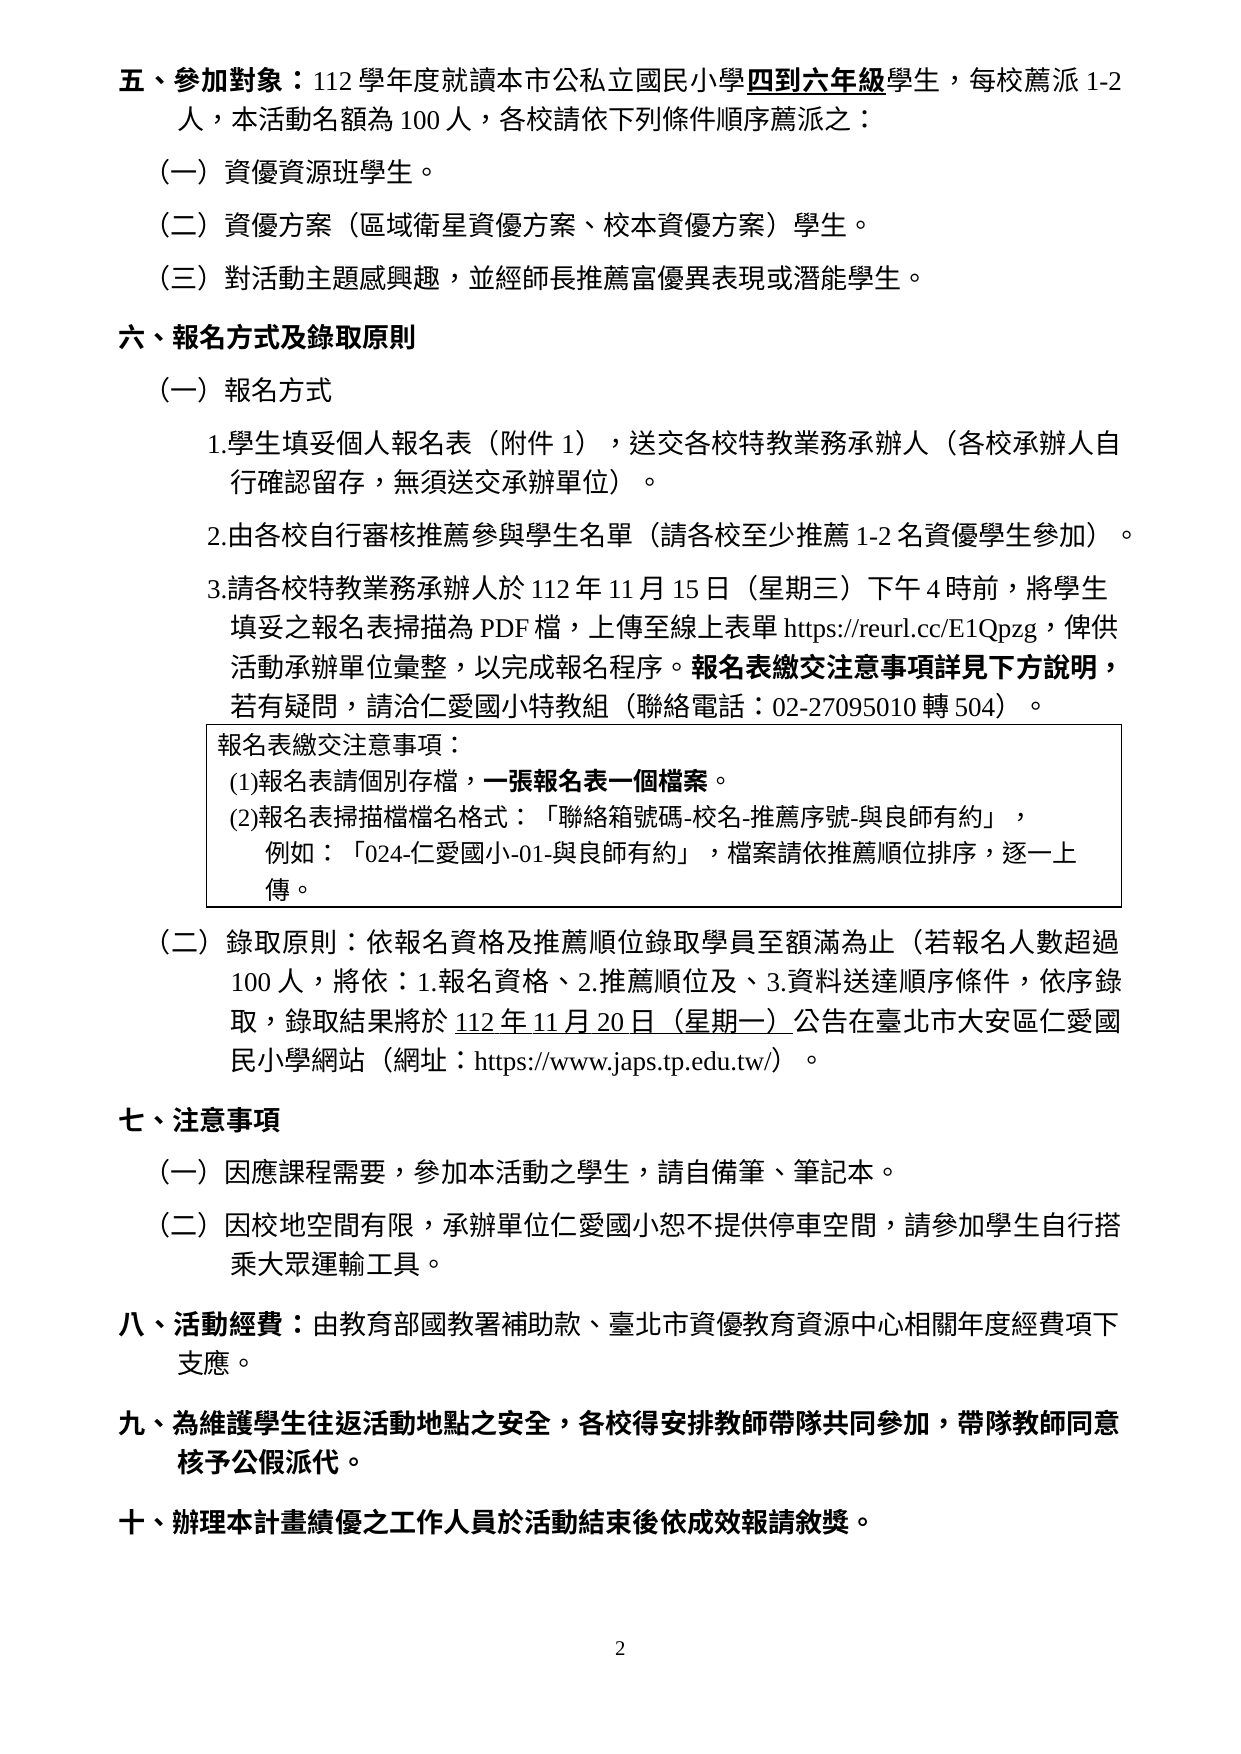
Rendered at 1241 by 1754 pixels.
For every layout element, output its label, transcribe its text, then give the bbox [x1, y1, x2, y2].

text （三）對活動主題感興趣，並經師長推薦富優異表現或潛能學生。 [143, 257, 1122, 296]
text 3.請各校特教業務承辦人於112年11月15日（星期三）下午4時前，將學生填妥之報名表掃描為PDF檔，上傳至線上表單https://reurl.cc/E1Qpzg，俾供活動承辦單位彙整，以完成報名程序。報名表繳交注意事項詳見下方說明，若有疑問，請洽仁愛國小特教組（聯絡電話：02-27095010轉504）。 [207, 567, 1122, 724]
text 六、報名方式及錄取原則 [118, 316, 1122, 356]
text （二）資優方案（區域衛星資優方案、校本資優方案）學生。 [143, 204, 1122, 243]
text （一）資優資源班學生。 [143, 151, 1122, 190]
text 2.由各校自行審核推薦參與學生名單（請各校至少推薦1-2名資優學生參加）。 [207, 514, 1122, 553]
text 1.學生填妥個人報名表（附件1），送交各校特教業務承辦人（各校承辦人自行確認留存，無須送交承辦單位）。 [207, 422, 1122, 501]
text 八、活動經費：由教育部國教署補助款、臺北市資優教育資源中心相關年度經費項下支應。 [118, 1303, 1122, 1382]
table_header 報名表繳交注意事項： (1)報名表請個別存檔，一張報名表一個檔案。 (2)報名表掃描檔檔名格式：「聯絡箱號碼-校名-推薦序號-與良師有約」， 例如：「024-仁愛國小-01-與良師有約」，檔案請依推薦順位排序，逐一上傳。 [207, 725, 1121, 906]
text （二）錄取原則：依報名資格及推薦順位錄取學員至額滿為止（若報名人數超過100人，將依：1.報名資格、2.推薦順位及、3.資料送達順序條件，依序錄取，錄取結果將於112年11月20日（星期一）公告在臺北市大安區仁愛國民小學網站（網址：https://www.japs.tp.edu.tw/）。 [143, 921, 1122, 1078]
text 五、參加對象：112學年度就讀本市公私立國民小學四到六年級學生，每校薦派1-2人，本活動名額為100人，各校請依下列條件順序薦派之： [118, 59, 1122, 138]
text （二）因校地空間有限，承辦單位仁愛國小恕不提供停車空間，請參加學生自行搭乘大眾運輸工具。 [143, 1204, 1122, 1283]
text （一）因應課程需要，參加本活動之學生，請自備筆、筆記本。 [143, 1151, 1122, 1191]
text 七、注意事項 [118, 1098, 1122, 1138]
text （一）報名方式 [143, 369, 1122, 408]
text 十、辦理本計畫績優之工作人員於活動結束後依成效報請敘獎。 [118, 1501, 1122, 1540]
text 九、為維護學生往返活動地點之安全，各校得安排教師帶隊共同參加，帶隊教師同意核予公假派代。 [118, 1402, 1122, 1481]
